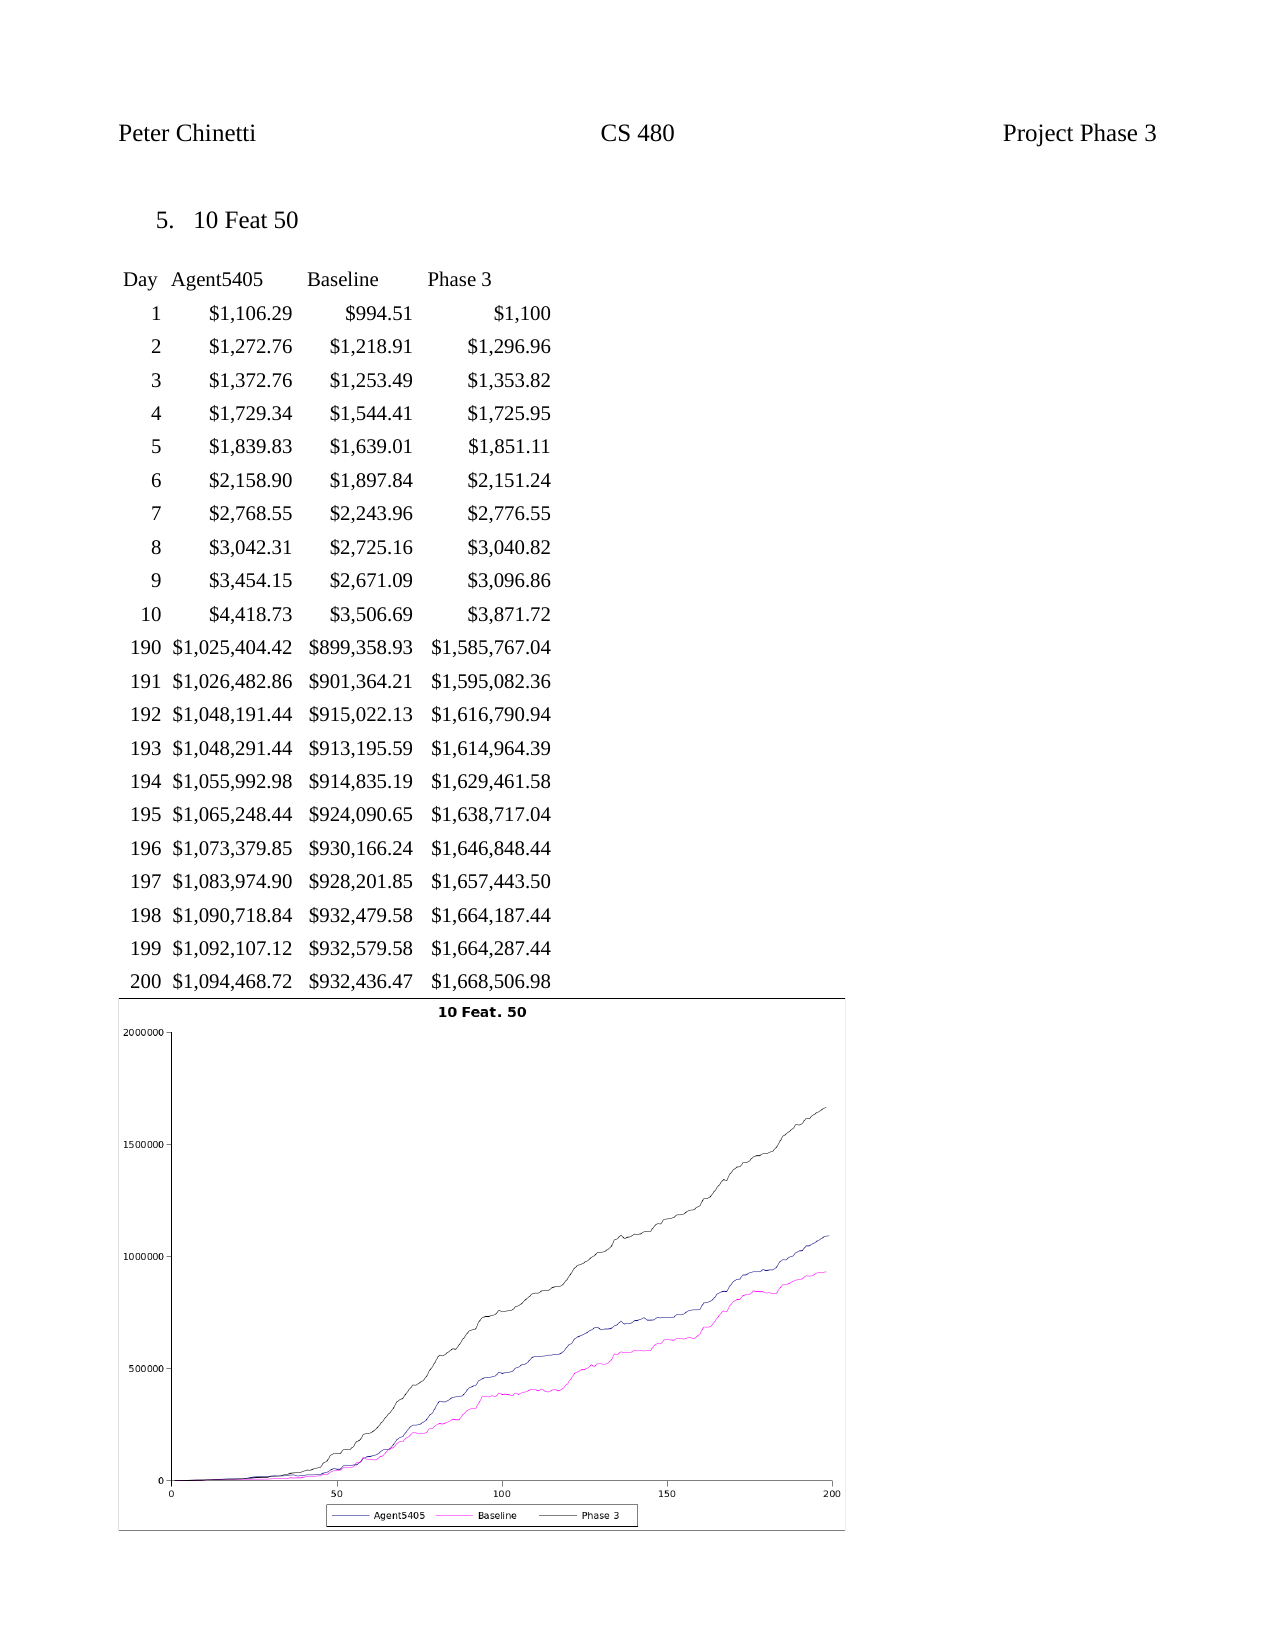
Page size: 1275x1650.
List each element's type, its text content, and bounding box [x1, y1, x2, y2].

table_cell $1,638,717.04 [423, 798, 561, 831]
table_cell $930,166.24 [302, 831, 423, 864]
table_cell $1,668,506.98 [423, 965, 561, 998]
table_cell $1,048,291.44 [166, 731, 302, 764]
table_cell 196 [118, 831, 166, 864]
table_cell $3,040.82 [423, 530, 561, 563]
table_cell $3,096.86 [423, 564, 561, 597]
table_cell $1,065,248.44 [166, 798, 302, 831]
table_cell 197 [118, 865, 166, 898]
table_cell $1,646,848.44 [423, 831, 561, 864]
table_cell $1,048,191.44 [166, 697, 302, 731]
table_cell 5 [118, 430, 166, 463]
table_cell $1,253.49 [302, 363, 423, 396]
table_cell $932,479.58 [302, 898, 423, 931]
table_cell $1,073,379.85 [166, 831, 302, 864]
table_cell 7 [118, 497, 166, 530]
table_cell $1,729.34 [166, 396, 302, 430]
table_cell 3 [118, 363, 166, 396]
table_cell $1,629,461.58 [423, 764, 561, 798]
table_cell 193 [118, 731, 166, 764]
table_cell $2,725.16 [302, 530, 423, 563]
table_cell $1,664,187.44 [423, 898, 561, 931]
table_cell $2,671.09 [302, 564, 423, 597]
table_cell $1,544.41 [302, 396, 423, 430]
table_cell $994.51 [302, 296, 423, 329]
table_cell $1,092,107.12 [166, 931, 302, 965]
picture [118, 998, 846, 1531]
table_cell $1,025,404.42 [166, 630, 302, 664]
table_cell $1,585,767.04 [423, 630, 561, 664]
table_cell $2,776.55 [423, 497, 561, 530]
table_cell 8 [118, 530, 166, 563]
table_cell $913,195.59 [302, 731, 423, 764]
table_cell $1,839.83 [166, 430, 302, 463]
table_cell $1,639.01 [302, 430, 423, 463]
table_cell 2 [118, 330, 166, 363]
table_cell 1 [118, 296, 166, 329]
table_cell $1,055,992.98 [166, 764, 302, 798]
table_cell $899,358.93 [302, 630, 423, 664]
table_cell 4 [118, 396, 166, 430]
table_cell $2,243.96 [302, 497, 423, 530]
table_cell 10 [118, 597, 166, 630]
table_cell 199 [118, 931, 166, 965]
table_cell $1,616,790.94 [423, 697, 561, 731]
table_cell $1,083,974.90 [166, 865, 302, 898]
table_cell $1,026,482.86 [166, 664, 302, 697]
table_cell 195 [118, 798, 166, 831]
table_cell $924,090.65 [302, 798, 423, 831]
table_cell $932,579.58 [302, 931, 423, 965]
table_cell $1,106.29 [166, 296, 302, 329]
table_cell 194 [118, 764, 166, 798]
table_cell $1,353.82 [423, 363, 561, 396]
table_cell $3,871.72 [423, 597, 561, 630]
table_cell $1,664,287.44 [423, 931, 561, 965]
table_cell $1,897.84 [302, 463, 423, 497]
table_header Phase 3 [423, 263, 561, 296]
table_cell $1,657,443.50 [423, 865, 561, 898]
table_header Baseline [302, 263, 423, 296]
table_cell $915,022.13 [302, 697, 423, 731]
table_cell 192 [118, 697, 166, 731]
table_cell $2,158.90 [166, 463, 302, 497]
table_cell 200 [118, 965, 166, 998]
table_header Day [118, 263, 166, 296]
table_cell $1,296.96 [423, 330, 561, 363]
table_cell $4,418.73 [166, 597, 302, 630]
table_cell $914,835.19 [302, 764, 423, 798]
table_cell $1,272.76 [166, 330, 302, 363]
table_cell $3,042.31 [166, 530, 302, 563]
table_cell $1,595,082.36 [423, 664, 561, 697]
table_cell 9 [118, 564, 166, 597]
table_cell 190 [118, 630, 166, 664]
table_cell $1,725.95 [423, 396, 561, 430]
table_cell 191 [118, 664, 166, 697]
table_cell $1,218.91 [302, 330, 423, 363]
table_cell $1,614,964.39 [423, 731, 561, 764]
table_cell $2,768.55 [166, 497, 302, 530]
table_cell $932,436.47 [302, 965, 423, 998]
table_cell $1,372.76 [166, 363, 302, 396]
table_cell $3,454.15 [166, 564, 302, 597]
table_cell $1,094,468.72 [166, 965, 302, 998]
table_cell $1,851.11 [423, 430, 561, 463]
table_cell $1,100 [423, 296, 561, 329]
table_cell 198 [118, 898, 166, 931]
table_cell $2,151.24 [423, 463, 561, 497]
table_cell 6 [118, 463, 166, 497]
table_cell $3,506.69 [302, 597, 423, 630]
table_header Agent5405 [166, 263, 302, 296]
table_cell $901,364.21 [302, 664, 423, 697]
table_cell $1,090,718.84 [166, 898, 302, 931]
list 10 Feat 50 [156, 205, 1157, 234]
table_cell $928,201.85 [302, 865, 423, 898]
